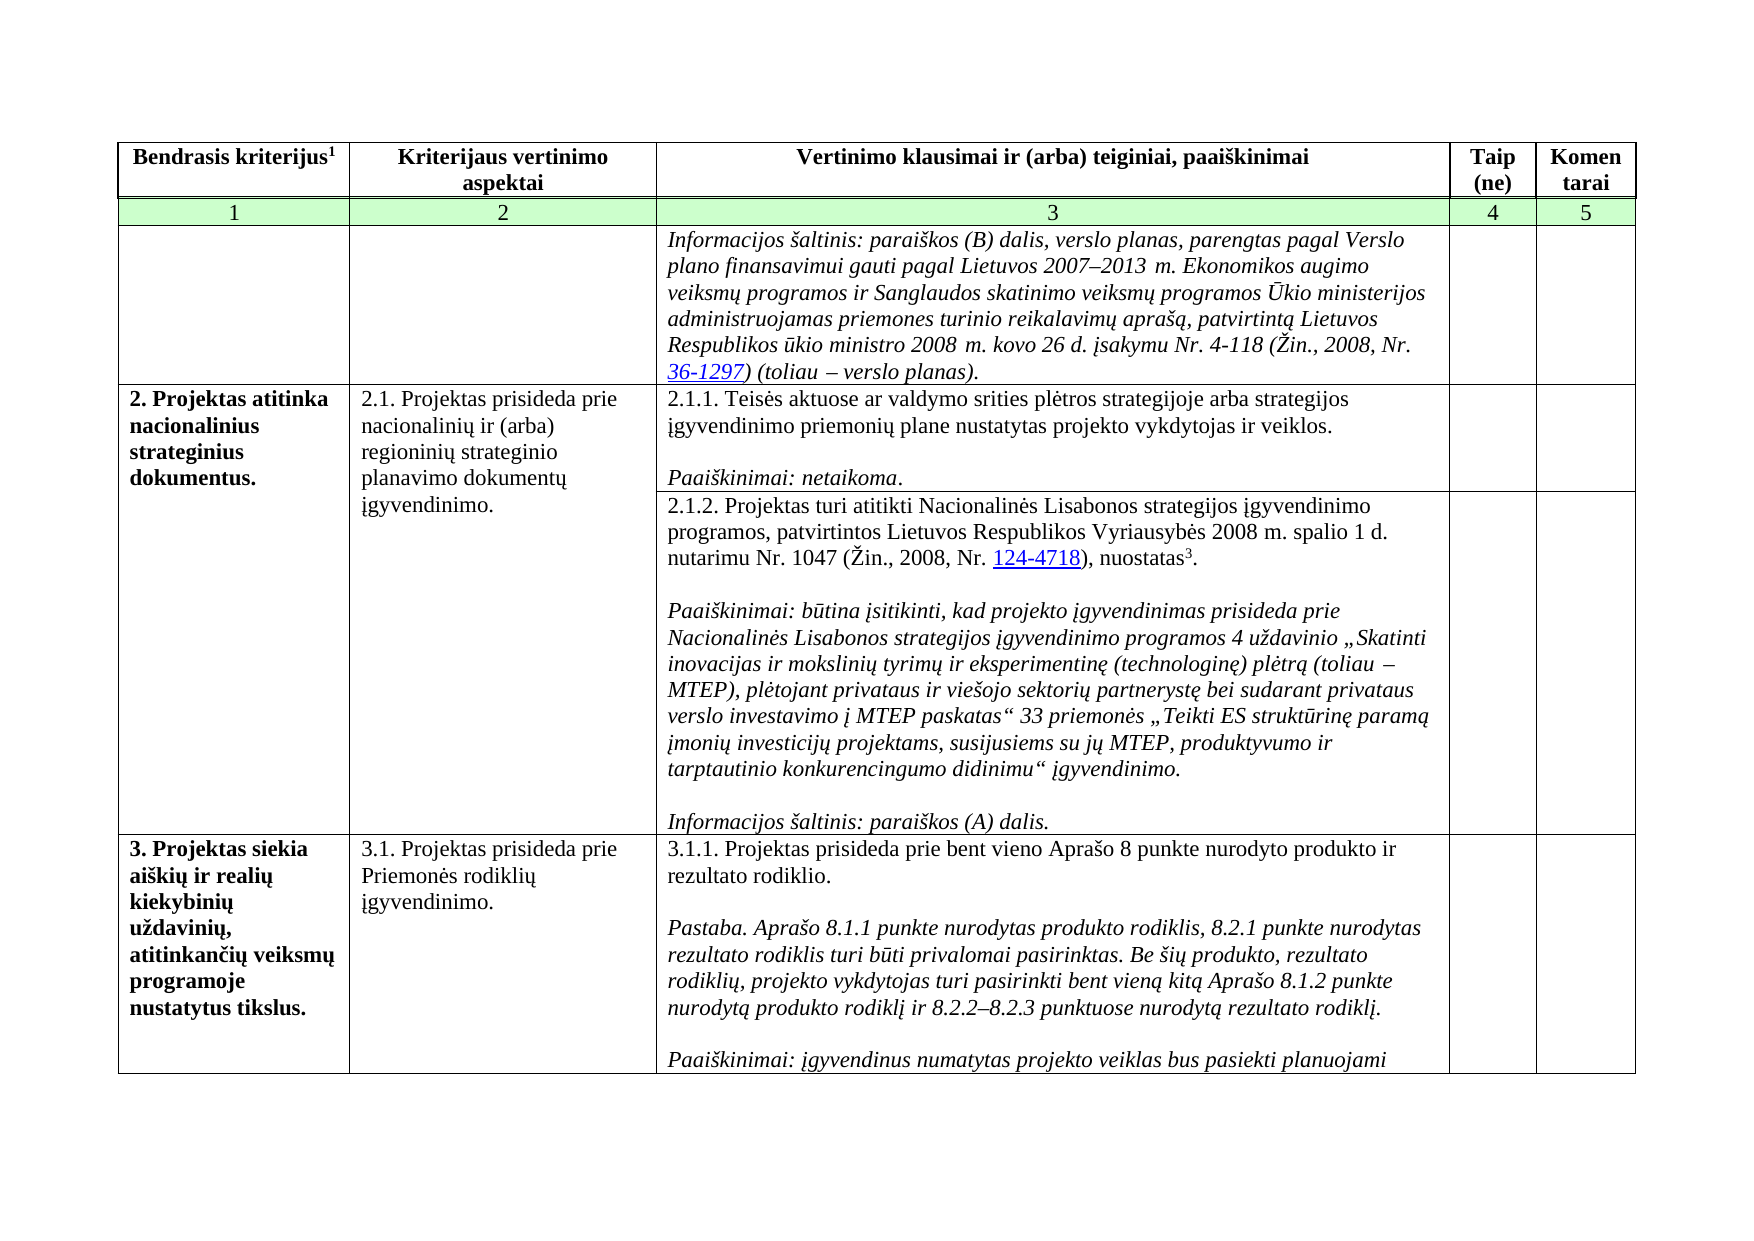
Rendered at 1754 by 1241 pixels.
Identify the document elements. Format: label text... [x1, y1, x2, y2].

table_cell 4 [1450, 199, 1536, 225]
table_cell 2.1.1. Teisės aktuose ar valdymo srities plėtros strategijoje arba strategijos įgyvendinimo priemonių plane nustatytas projekto vykdytojas ir veiklos. Paaiškinimai: netaikoma. [657, 385, 1449, 491]
table_cell 3 [657, 199, 1449, 225]
table_cell 2 [350, 199, 656, 225]
table_header Kriterijaus vertinimo aspektai [350, 143, 656, 196]
table_cell 2. Projektas atitinka nacionalinius strateginius dokumentus. [119, 385, 349, 834]
table_cell [1450, 226, 1536, 384]
table_cell 3.1.1. Projektas prisideda prie bent vieno Aprašo 8 punkte nurodyto produkto ir rezultato rodiklio. Pastaba. Aprašo 8.1.1 punkte nurodytas produkto rodiklis, 8.2.1 punkte nurodytas rezultato rodiklis turi būti privalomai pasirinktas. Be šių produkto, rezultato rodiklių, projekto vykdytojas turi pasirinkti bent vieną kitą Aprašo 8.1.2 punkte nurodytą produkto rodiklį ir 8.2.2–8.2.3 punktuose nurodytą rezultato rodiklį. Paaiškinimai: įgyvendinus numatytas projekto veiklas bus pasiekti planuojami [657, 835, 1449, 1073]
table_cell [119, 226, 349, 384]
table_cell 1 [119, 199, 349, 225]
table_cell [1537, 385, 1635, 491]
table_header Taip (ne) [1451, 143, 1535, 196]
table_cell [1537, 835, 1635, 1073]
table_cell 2.1. Projektas prisideda prie nacionalinių ir (arba) regioninių strateginio planavimo dokumentų įgyvendinimo. [350, 385, 656, 834]
table_cell [1450, 492, 1536, 834]
table_cell 3.1. Projektas prisideda prie Priemonės rodiklių įgyvendinimo. [350, 835, 656, 1073]
table_cell [1537, 226, 1635, 384]
table_header Komentarai [1537, 143, 1635, 196]
table_cell [1537, 492, 1635, 834]
table_cell 2.1.2. Projektas turi atitikti Nacionalinės Lisabonos strategijos įgyvendinimo programos, patvirtintos Lietuvos Respublikos Vyriausybės 2008 m. spalio 1 d. nutarimu Nr. 1047 (Žin., 2008, Nr. 124-4718), nuostatas3. Paaiškinimai: būtina įsitikinti, kad projekto įgyvendinimas prisideda prie Nacionalinės Lisabonos strategijos įgyvendinimo programos 4 uždavinio „Skatinti inovacijas ir mokslinių tyrimų ir eksperimentinę (technologinę) plėtrą (toliau – MTEP), plėtojant privataus ir viešojo sektorių partnerystę bei sudarant privataus verslo investavimo į MTEP paskatas“ 33 priemonės „Teikti ES struktūrinę paramą įmonių investicijų projektams, susijusiems su jų MTEP, produktyvumo ir tarptautinio konkurencingumo didinimu“ įgyvendinimo. Informacijos šaltinis: paraiškos (A) dalis. [657, 492, 1449, 834]
table_cell [1450, 835, 1536, 1073]
table_cell 5 [1537, 199, 1635, 225]
table_header Vertinimo klausimai ir (arba) teiginiai, paaiškinimai [657, 143, 1449, 196]
table_header Bendrasis kriterijus1 [119, 143, 349, 196]
table_cell [350, 226, 656, 384]
table_cell [1450, 385, 1536, 491]
table_cell 3. Projektas siekia aiškių ir realių kiekybinių uždavinių, atitinkančių veiksmų programoje nustatytus tikslus. [119, 835, 349, 1073]
table_cell Informacijos šaltinis: paraiškos (B) dalis, verslo planas, parengtas pagal Verslo plano finansavimui gauti pagal Lietuvos 2007–2013 m. Ekonomikos augimo veiksmų programos ir Sanglaudos skatinimo veiksmų programos Ūkio ministerijos administruojamas priemones turinio reikalavimų aprašą, patvirtintą Lietuvos Respublikos ūkio ministro 2008 m. kovo 26 d. įsakymu Nr. 4-118 (Žin., 2008, Nr. 36-1297) (toliau – verslo planas). [657, 226, 1449, 384]
